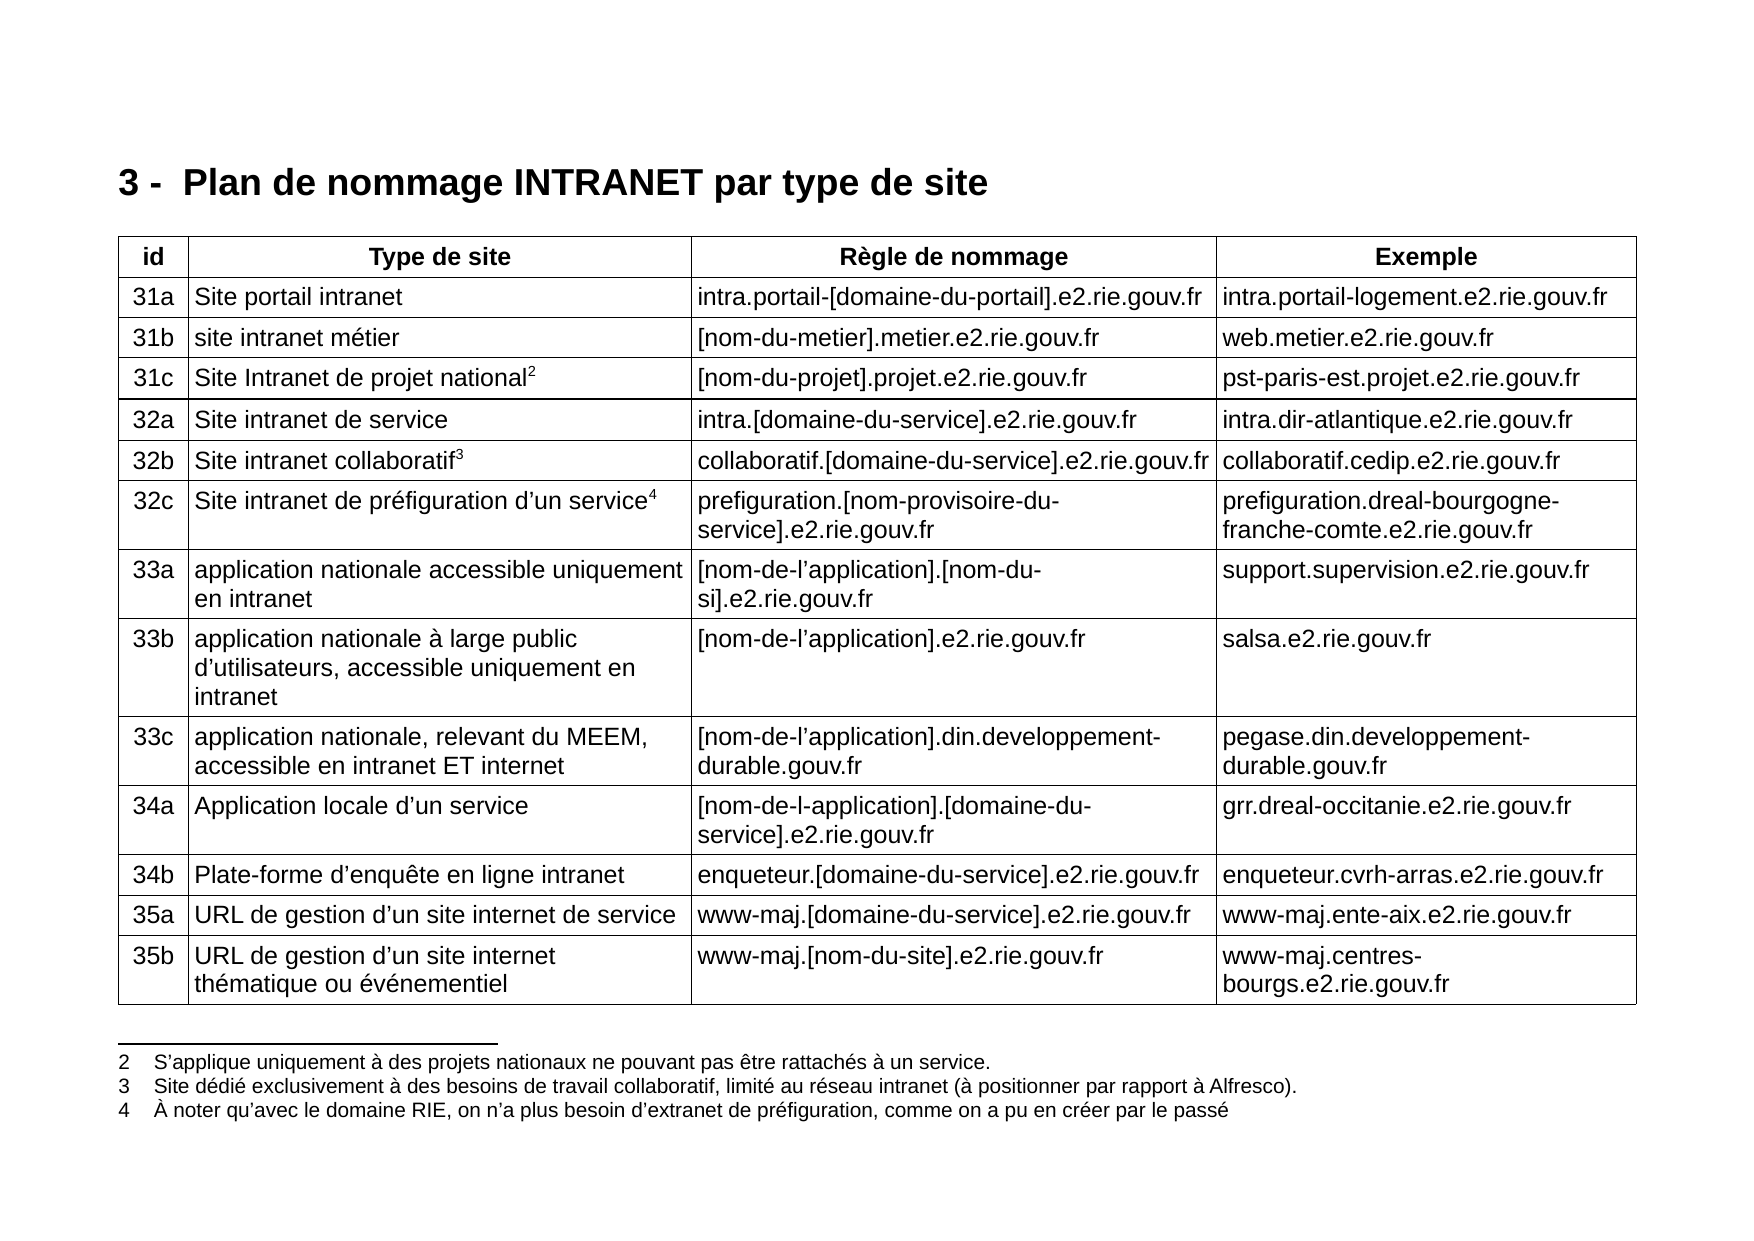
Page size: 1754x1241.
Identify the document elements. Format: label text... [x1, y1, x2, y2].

table_cell 33a [119, 550, 188, 618]
table_cell Plate-forme d’enquête en ligne intranet [189, 855, 691, 894]
table_cell prefiguration.[nom-provisoire-du-service].e2.rie.gouv.fr [692, 481, 1216, 549]
table_cell 33b [119, 619, 188, 716]
table_cell 35b [119, 936, 188, 1004]
table_cell enqueteur.cvrh-arras.e2.rie.gouv.fr [1217, 855, 1636, 894]
table_cell collaboratif.[domaine-du-service].e2.rie.gouv.fr [692, 441, 1216, 480]
table_cell [nom-de-l’application].e2.rie.gouv.fr [692, 619, 1216, 716]
table_cell enqueteur.[domaine-du-service].e2.rie.gouv.fr [692, 855, 1216, 894]
table_cell URL de gestion d’un site internet de service [189, 896, 691, 935]
table_header Type de site [189, 237, 691, 277]
table_cell [nom-du-metier].metier.e2.rie.gouv.fr [692, 318, 1216, 357]
table_cell collaboratif.cedip.e2.rie.gouv.fr [1217, 441, 1636, 480]
table_cell 31a [119, 278, 188, 317]
table_cell Site Intranet de projet national [189, 358, 691, 397]
table_cell www-maj.[domaine-du-service].e2.rie.gouv.fr [692, 896, 1216, 935]
table_cell Site intranet de service [189, 400, 691, 440]
table_header Règle de nommage [692, 237, 1216, 277]
table_cell intra.[domaine-du-service].e2.rie.gouv.fr [692, 400, 1216, 440]
table_cell intra.dir-atlantique.e2.rie.gouv.fr [1217, 400, 1636, 440]
table_cell 32a [119, 400, 188, 440]
table_cell URL de gestion d’un site internet thématique ou événementiel [189, 936, 691, 1004]
table_cell web.metier.e2.rie.gouv.fr [1217, 318, 1636, 357]
table_cell 34a [119, 786, 188, 854]
table_header Exemple [1217, 237, 1636, 277]
table_cell 31c [119, 358, 188, 397]
table_cell grr.dreal-occitanie.e2.rie.gouv.fr [1217, 786, 1636, 854]
table_cell www-maj.centres-bourgs.e2.rie.gouv.fr [1217, 936, 1636, 1004]
table_cell application nationale à large public d’utilisateurs, accessible uniquement en intranet [189, 619, 691, 716]
table_cell application nationale, relevant du MEEM, accessible en intranet ET internet [189, 717, 691, 785]
table_cell www-maj.[nom-du-site].e2.rie.gouv.fr [692, 936, 1216, 1004]
table_header id [119, 237, 188, 277]
table_cell Application locale d’un service [189, 786, 691, 854]
table_cell salsa.e2.rie.gouv.fr [1217, 619, 1636, 716]
table_cell site intranet métier [189, 318, 691, 357]
table_cell 34b [119, 855, 188, 894]
table_cell Site intranet collaboratif [189, 441, 691, 480]
table_cell 31b [119, 318, 188, 357]
table_cell [nom-de-l’application].[nom-du-si].e2.rie.gouv.fr [692, 550, 1216, 618]
table_cell Site intranet de préfiguration d’un service [189, 481, 691, 549]
table_cell 32b [119, 441, 188, 480]
table_cell Site portail intranet [189, 278, 691, 317]
table_cell pst-paris-est.projet.e2.rie.gouv.fr [1217, 358, 1636, 397]
table_cell 32c [119, 481, 188, 549]
table_cell 35a [119, 896, 188, 935]
table_cell 33c [119, 717, 188, 785]
table_cell www-maj.ente-aix.e2.rie.gouv.fr [1217, 896, 1636, 935]
subtitle Plan de nommage INTRANET par type de site [118, 160, 1636, 203]
table_cell application nationale accessible uniquement en intranet [189, 550, 691, 618]
table_cell [nom-du-projet].projet.e2.rie.gouv.fr [692, 358, 1216, 397]
table_cell prefiguration.dreal-bourgogne-franche-comte.e2.rie.gouv.fr [1217, 481, 1636, 549]
table_cell intra.portail-logement.e2.rie.gouv.fr [1217, 278, 1636, 317]
table_cell support.supervision.e2.rie.gouv.fr [1217, 550, 1636, 618]
table_cell [nom-de-l-application].[domaine-du-service].e2.rie.gouv.fr [692, 786, 1216, 854]
table_cell pegase.din.developpement-durable.gouv.fr [1217, 717, 1636, 785]
table_cell intra.portail-[domaine-du-portail].e2.rie.gouv.fr [692, 278, 1216, 317]
table_cell [nom-de-l’application].din.developpement-durable.gouv.fr [692, 717, 1216, 785]
